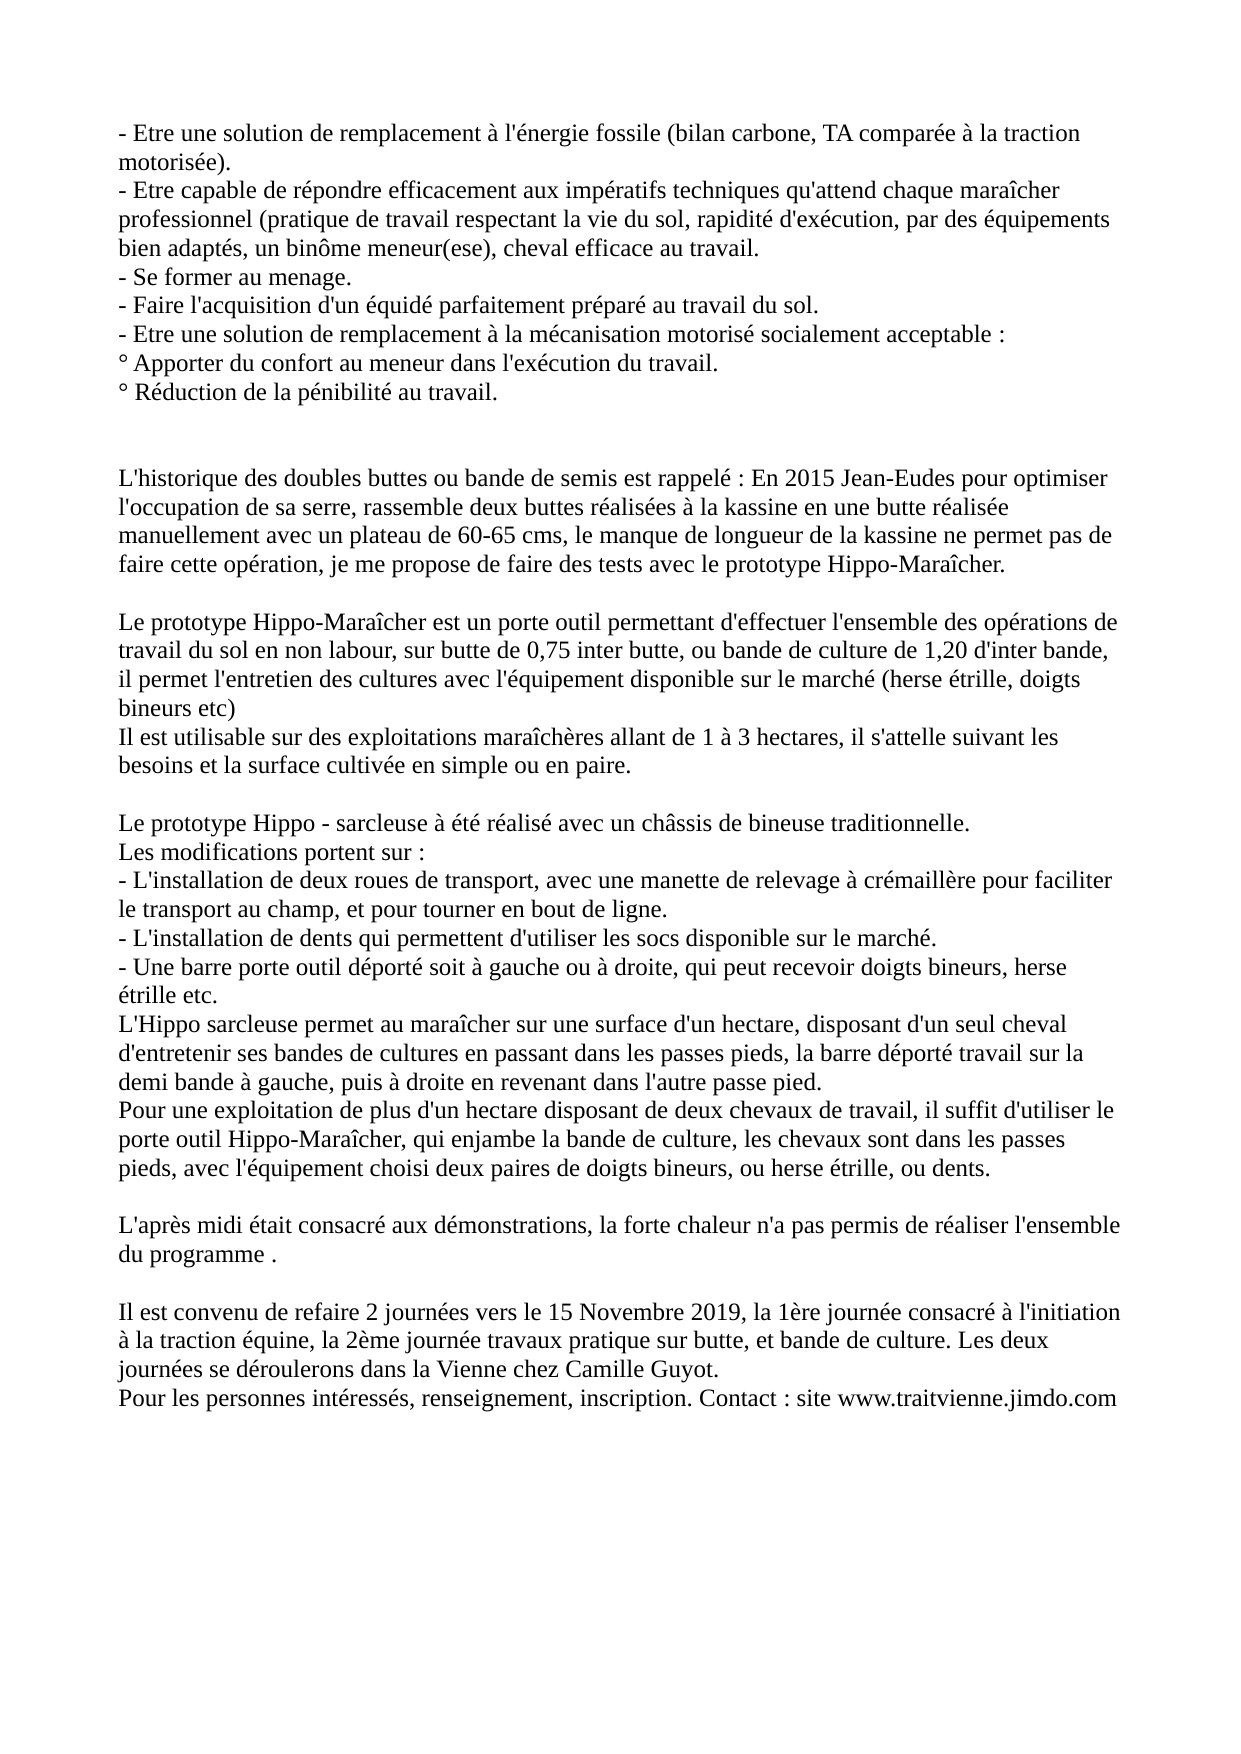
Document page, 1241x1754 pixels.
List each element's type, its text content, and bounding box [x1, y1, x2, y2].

text - Etre une solution de remplacement à l'énergie fossile (bilan carbone, TA comparée à la traction motorisée). [118, 118, 1122, 176]
text Pour une exploitation de plus d'un hectare disposant de deux chevaux de travail, il suffit d'utiliser le porte outil Hippo-Maraîcher, qui enjambe la bande de culture, les chevaux sont dans les passes pieds, avec l'équipement choisi deux paires de doigts bineurs, ou herse étrille, ou dents. [118, 1096, 1122, 1182]
text ° Réduction de la pénibilité au travail. [118, 377, 1122, 406]
text - Etre capable de répondre efficacement aux impératifs techniques qu'attend chaque maraîcher professionnel (pratique de travail respectant la vie du sol, rapidité d'exécution, par des équipements bien adaptés, un binôme meneur(ese), cheval efficace au travail. [118, 176, 1122, 262]
text - L'installation de dents qui permettent d'utiliser les socs disponible sur le marché. [118, 923, 1122, 952]
text Pour les personnes intéressés, renseignement, inscription. Contact : site www.traitvienne.jimdo.com [118, 1383, 1122, 1412]
text L'Hippo sarcleuse permet au maraîcher sur une surface d'un hectare, disposant d'un seul cheval d'entretenir ses bandes de cultures en passant dans les passes pieds, la barre déporté travail sur la demi bande à gauche, puis à droite en revenant dans l'autre passe pied. [118, 1009, 1122, 1096]
text - Une barre porte outil déporté soit à gauche ou à droite, qui peut recevoir doigts bineurs, herse étrille etc. [118, 952, 1122, 1009]
text L'historique des doubles buttes ou bande de semis est rappelé : En 2015 Jean-Eudes pour optimiser l'occupation de sa serre, rassemble deux buttes réalisées à la kassine en une butte réalisée manuellement avec un plateau de 60-65 cms, le manque de longueur de la kassine ne permet pas de faire cette opération, je me propose de faire des tests avec le prototype Hippo-Maraîcher. [118, 463, 1122, 578]
text Les modifications portent sur : [118, 837, 1122, 866]
text Il est utilisable sur des exploitations maraîchères allant de 1 à 3 hectares, il s'attelle suivant les besoins et la surface cultivée en simple ou en paire. [118, 722, 1122, 779]
text Le prototype Hippo - sarcleuse à été réalisé avec un châssis de bineuse traditionnelle. [118, 808, 1122, 837]
text - Se former au menage. [118, 262, 1122, 291]
text - L'installation de deux roues de transport, avec une manette de relevage à crémaillère pour faciliter le transport au champ, et pour tourner en bout de ligne. [118, 866, 1122, 923]
text L'après midi était consacré aux démonstrations, la forte chaleur n'a pas permis de réaliser l'ensemble du programme . [118, 1211, 1122, 1268]
text - Faire l'acquisition d'un équidé parfaitement préparé au travail du sol. [118, 291, 1122, 319]
text Il est convenu de refaire 2 journées vers le 15 Novembre 2019, la 1ère journée consacré à l'initiation à la traction équine, la 2ème journée travaux pratique sur butte, et bande de culture. Les deux journées se déroulerons dans la Vienne chez Camille Guyot. [118, 1297, 1122, 1383]
text ° Apporter du confort au meneur dans l'exécution du travail. [118, 348, 1122, 377]
text - Etre une solution de remplacement à la mécanisation motorisé socialement acceptable : [118, 319, 1122, 348]
text Le prototype Hippo-Maraîcher est un porte outil permettant d'effectuer l'ensemble des opérations de travail du sol en non labour, sur butte de 0,75 inter butte, ou bande de culture de 1,20 d'inter bande, il permet l'entretien des cultures avec l'équipement disponible sur le marché (herse étrille, doigts bineurs etc) [118, 607, 1122, 722]
